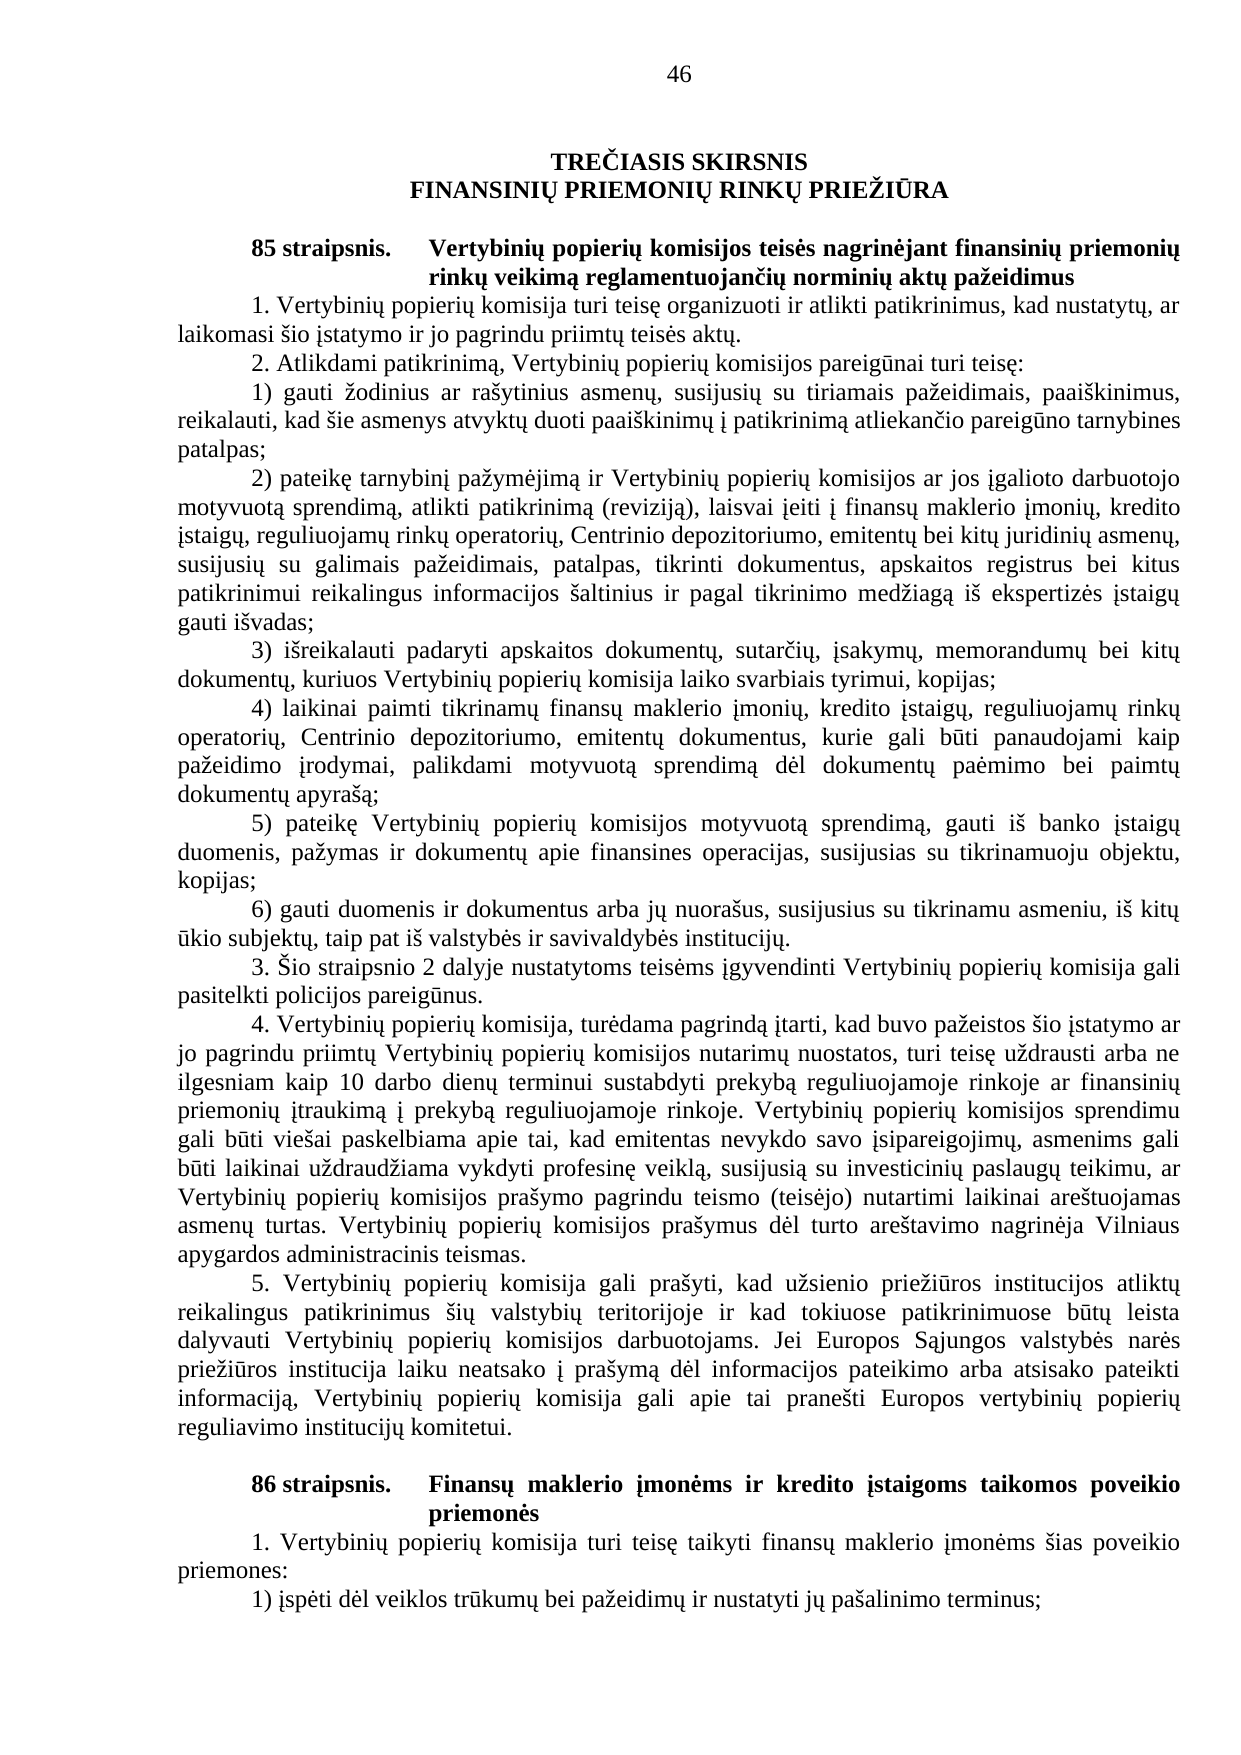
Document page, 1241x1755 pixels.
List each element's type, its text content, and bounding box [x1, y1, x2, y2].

text 3. Šio straipsnio 2 dalyje nustatytoms teisėms įgyvendinti Vertybinių popierių komisija gali pasitelkti policijos pareigūnus. [177, 952, 1181, 1009]
text 1) gauti žodinius ar rašytinius asmenų, susijusių su tiriamais pažeidimais, paaiškinimus, reikalauti, kad šie asmenys atvyktų duoti paaiškinimų į patikrinimą atliekančio pareigūno tarnybines patalpas; [177, 377, 1181, 463]
text 85 straipsnis. Vertybinių popierių komisijos teisės nagrinėjant finansinių priemonių rinkų veikimą reglamentuojančių norminių aktų pažeidimus [251, 233, 1181, 291]
text 5. Vertybinių popierių komisija gali prašyti, kad užsienio priežiūros institucijos atliktų reikalingus patikrinimus šių valstybių teritorijoje ir kad tokiuose patikrinimuose būtų leista dalyvauti Vertybinių popierių komisijos darbuotojams. Jei Europos Sąjungos valstybės narės priežiūros institucija laiku neatsako į prašymą dėl informacijos pateikimo arba atsisako pateikti informaciją, Vertybinių popierių komisija gali apie tai pranešti Europos vertybinių popierių reguliavimo institucijų komitetui. [177, 1268, 1181, 1441]
text 1. Vertybinių popierių komisija turi teisę taikyti finansų maklerio įmonėms šias poveikio priemones: [177, 1527, 1181, 1584]
text 1. Vertybinių popierių komisija turi teisę organizuoti ir atlikti patikrinimus, kad nustatytų, ar laikomasi šio įstatymo ir jo pagrindu priimtų teisės aktų. [177, 291, 1181, 348]
text 1) įspėti dėl veiklos trūkumų bei pažeidimų ir nustatyti jų pašalinimo terminus; [177, 1584, 1181, 1613]
text 4) laikinai paimti tikrinamų finansų maklerio įmonių, kredito įstaigų, reguliuojamų rinkų operatorių, Centrinio depozitoriumo, emitentų dokumentus, kurie gali būti panaudojami kaip pažeidimo įrodymai, palikdami motyvuotą sprendimą dėl dokumentų paėmimo bei paimtų dokumentų apyrašą; [177, 693, 1181, 808]
text 5) pateikę Vertybinių popierių komisijos motyvuotą sprendimą, gauti iš banko įstaigų duomenis, pažymas ir dokumentų apie finansines operacijas, susijusias su tikrinamuoju objektu, kopijas; [177, 808, 1181, 894]
text 2. Atlikdami patikrinimą, Vertybinių popierių komisijos pareigūnai turi teisę: [177, 348, 1181, 377]
text 4. Vertybinių popierių komisija, turėdama pagrindą įtarti, kad buvo pažeistos šio įstatymo ar jo pagrindu priimtų Vertybinių popierių komisijos nutarimų nuostatos, turi teisę uždrausti arba ne ilgesniam kaip 10 darbo dienų terminui sustabdyti prekybą reguliuojamoje rinkoje ar finansinių priemonių įtraukimą į prekybą reguliuojamoje rinkoje. Vertybinių popierių komisijos sprendimu gali būti viešai paskelbiama apie tai, kad emitentas nevykdo savo įsipareigojimų, asmenims gali būti laikinai uždraudžiama vykdyti profesinę veiklą, susijusią su investicinių paslaugų teikimu, ar Vertybinių popierių komisijos prašymo pagrindu teismo (teisėjo) nutartimi laikinai areštuojamas asmenų turtas. Vertybinių popierių komisijos prašymus dėl turto areštavimo nagrinėja Vilniaus apygardos administracinis teismas. [177, 1009, 1181, 1268]
text TREČIASIS SKIRSNIS [177, 147, 1181, 176]
text 2) pateikę tarnybinį pažymėjimą ir Vertybinių popierių komisijos ar jos įgalioto darbuotojo motyvuotą sprendimą, atlikti patikrinimą (reviziją), laisvai įeiti į finansų maklerio įmonių, kredito įstaigų, reguliuojamų rinkų operatorių, Centrinio depozitoriumo, emitentų bei kitų juridinių asmenų, susijusių su galimais pažeidimais, patalpas, tikrinti dokumentus, apskaitos registrus bei kitus patikrinimui reikalingus informacijos šaltinius ir pagal tikrinimo medžiagą iš ekspertizės įstaigų gauti išvadas; [177, 463, 1181, 636]
text 86 straipsnis. Finansų maklerio įmonėms ir kredito įstaigoms taikomos poveikio priemonės [251, 1469, 1181, 1527]
text 3) išreikalauti padaryti apskaitos dokumentų, sutarčių, įsakymų, memorandumų bei kitų dokumentų, kuriuos Vertybinių popierių komisija laiko svarbiais tyrimui, kopijas; [177, 636, 1181, 693]
text 6) gauti duomenis ir dokumentus arba jų nuorašus, susijusius su tikrinamu asmeniu, iš kitų ūkio subjektų, taip pat iš valstybės ir savivaldybės institucijų. [177, 894, 1181, 952]
text FINANSINIŲ PRIEMONIŲ RINKŲ PRIEŽIŪRA [177, 176, 1181, 204]
